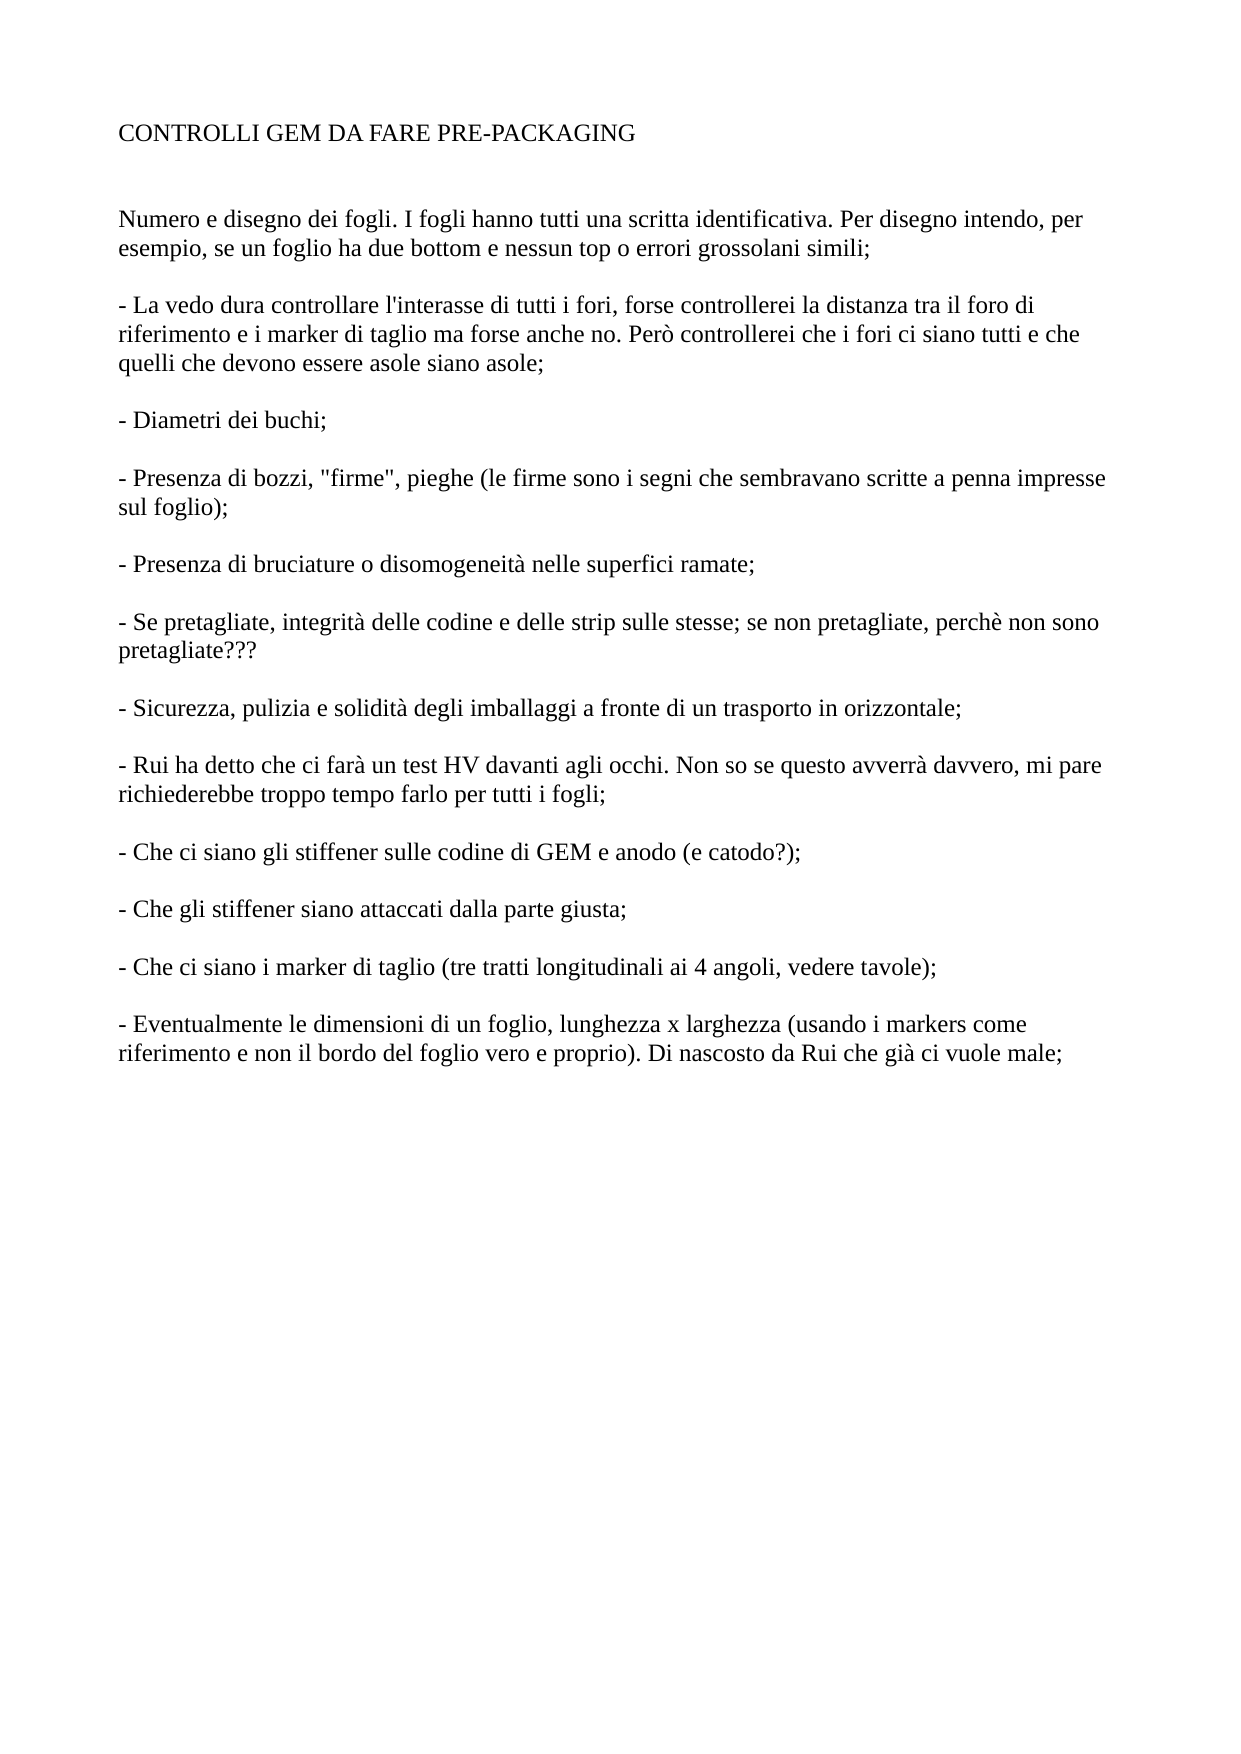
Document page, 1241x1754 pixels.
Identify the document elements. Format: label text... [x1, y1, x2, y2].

text Numero e disegno dei fogli. I fogli hanno tutti una scritta identificativa. Per disegno intendo, per esempio, se un foglio ha due bottom e nessun top o errori grossolani simili; - La vedo dura controllare l'interasse di tutti i fori, forse controllerei la distanza tra il foro di riferimento e i marker di taglio ma forse anche no. Però controllerei che i fori ci siano tutti e che quelli che devono essere asole siano asole; [118, 204, 1122, 377]
text CONTROLLI GEM DA FARE PRE-PACKAGING [118, 118, 1122, 147]
text - Diametri dei buchi; - Presenza di bozzi, "firme", pieghe (le firme sono i segni che sembravano scritte a penna impresse sul foglio); - Presenza di bruciature o disomogeneità nelle superfici ramate; - Se pretagliate, integrità delle codine e delle strip sulle stesse; se non pretagliate, perchè non sono pretagliate??? - Sicurezza, pulizia e solidità degli imballaggi a fronte di un trasporto in orizzontale; - Rui ha detto che ci farà un test HV davanti agli occhi. Non so se questo avverrà davvero, mi pare richiederebbe troppo tempo farlo per tutti i fogli; - Che ci siano gli stiffener sulle codine di GEM e anodo (e catodo?); - Che gli stiffener siano attaccati dalla parte giusta; - Che ci siano i marker di taglio (tre tratti longitudinali ai 4 angoli, vedere tavole); - Eventualmente le dimensioni di un foglio, lunghezza x larghezza (usando i markers come riferimento e non il bordo del foglio vero e proprio). Di nascosto da Rui che già ci vuole male; [118, 406, 1122, 1096]
